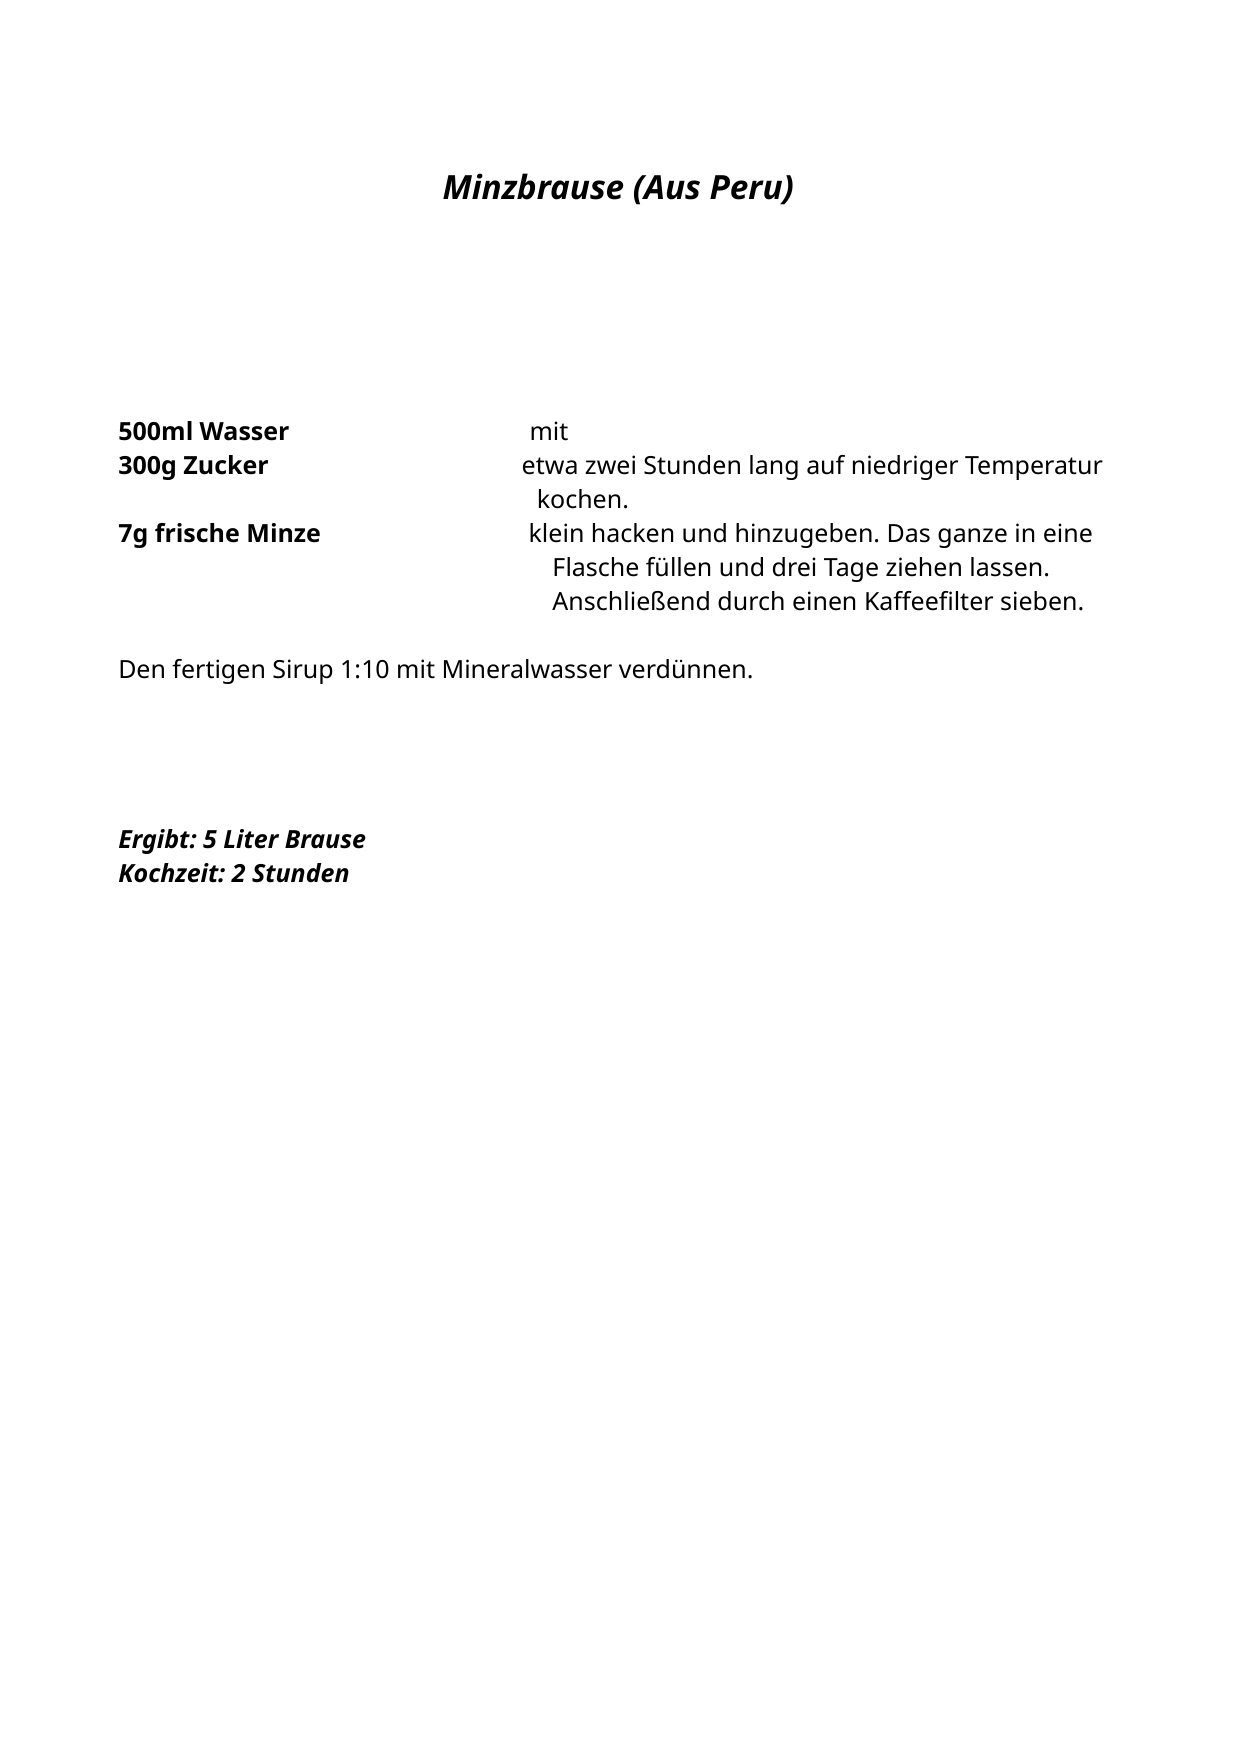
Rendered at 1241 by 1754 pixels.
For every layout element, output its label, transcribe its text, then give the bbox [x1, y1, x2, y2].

text Den fertigen Sirup 1:10 mit Mineralwasser verdünnen. [118, 652, 1122, 686]
text 500ml Wasser mit [118, 413, 1122, 447]
text Kochzeit: 2 Stunden [118, 856, 1122, 890]
text 7g frische Minze klein hacken und hinzugeben. Das ganze in eine Flasche füllen und drei Tage ziehen lassen. Anschließend durch einen Kaffeefilter sieben. [118, 516, 1122, 618]
text 300g Zucker etwa zwei Stunden lang auf niedriger Temperatur kochen. [118, 447, 1122, 516]
text Minzbrause (Aus Peru) [118, 163, 1122, 209]
text Ergibt: 5 Liter Brause [118, 822, 1122, 856]
